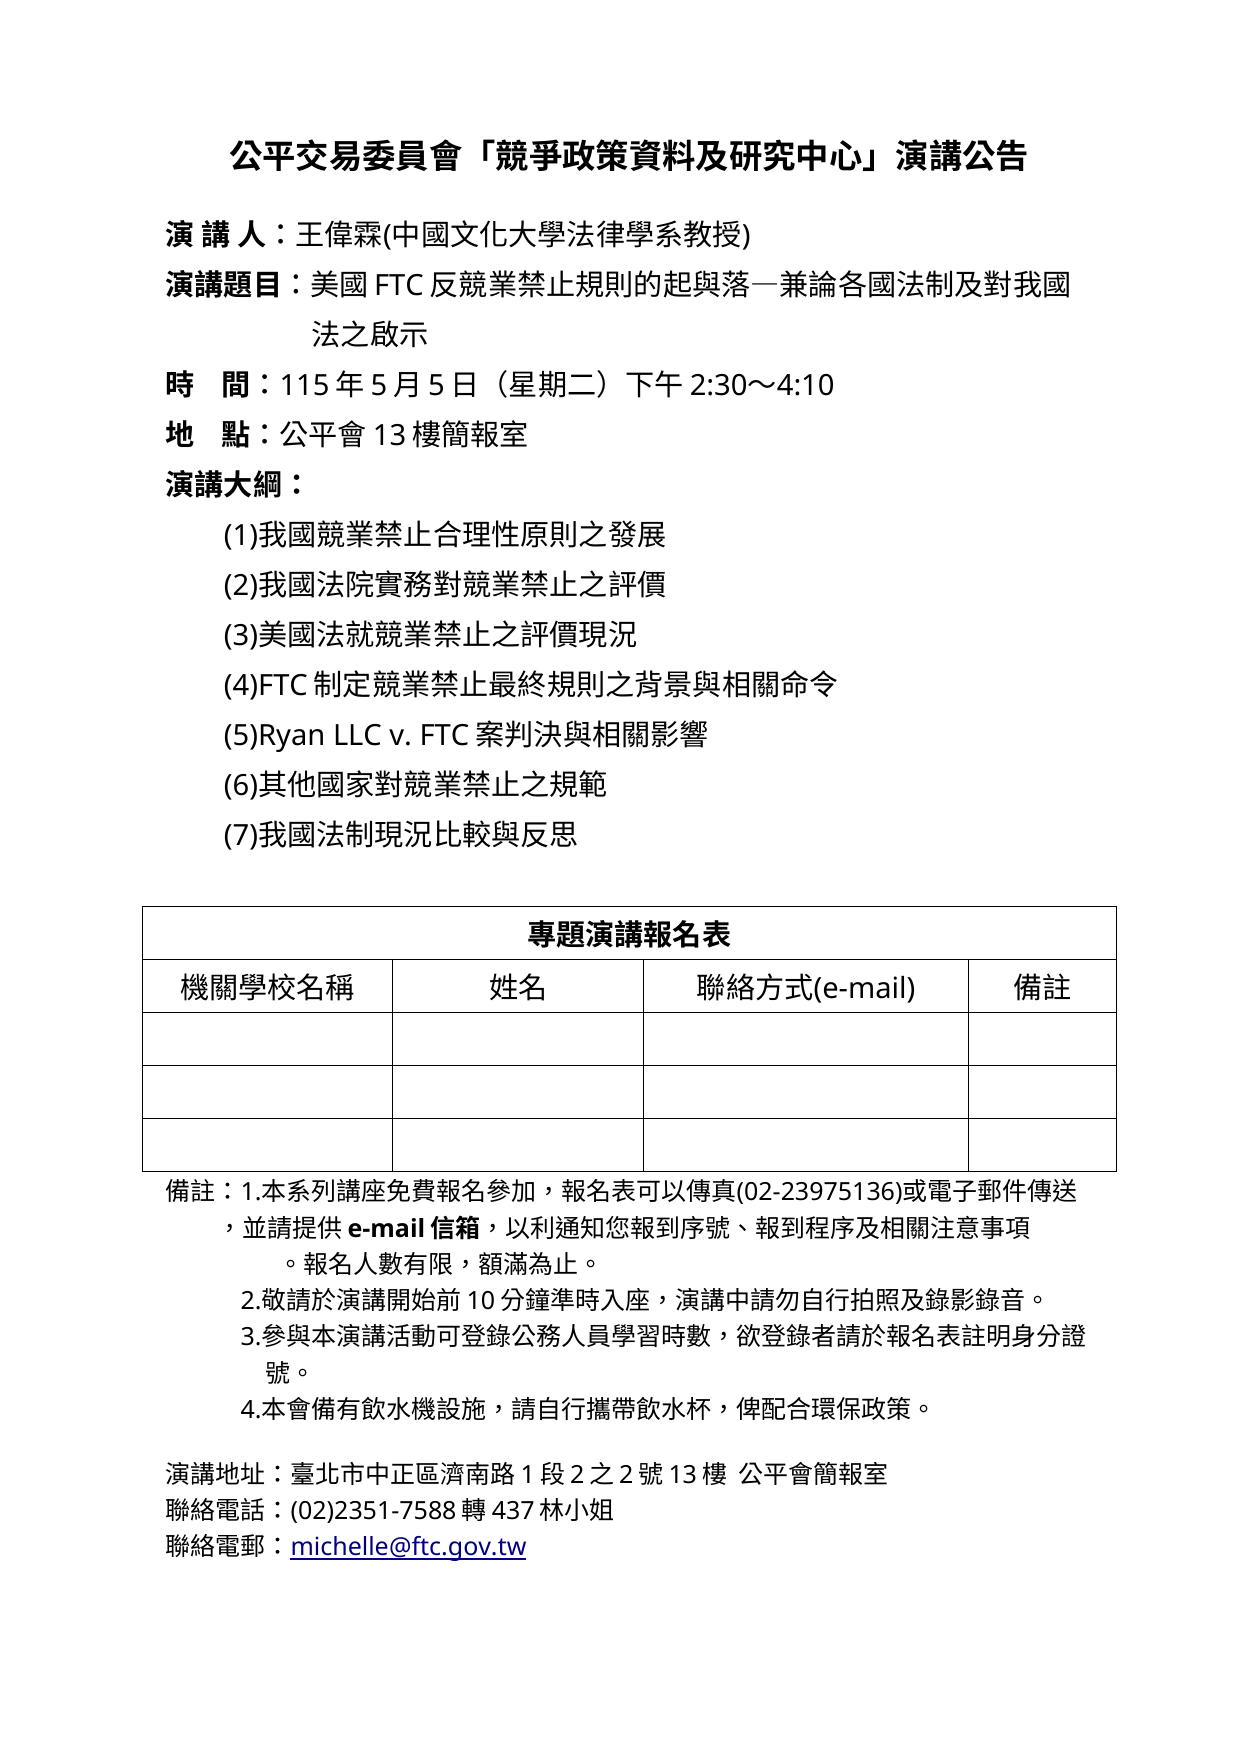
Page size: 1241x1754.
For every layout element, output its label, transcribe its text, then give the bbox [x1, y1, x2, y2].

text 備註：1.本系列講座免費報名參加，報名表可以傳真(02-23975136)或電子郵件傳送 [165, 1172, 1092, 1208]
text (1)我國競業禁止合理性原則之發展 [165, 506, 1092, 556]
table_cell [644, 1013, 968, 1065]
text 時 間︰115年5月5日（星期二）下午2:30～4:10 [165, 356, 1092, 406]
text 演講大綱： [165, 456, 1092, 506]
text (3)美國法就競業禁止之評價現況 [165, 606, 1092, 656]
text (4)FTC制定競業禁止最終規則之背景與相關命令 [165, 656, 1092, 706]
text 聯絡電郵：michelle@ftc.gov.tw [165, 1527, 1092, 1563]
table_cell [143, 1066, 392, 1118]
text 演講地址：臺北市中正區濟南路1段2之2號13樓 公平會簡報室 [165, 1454, 1092, 1491]
table_cell [393, 1066, 643, 1118]
text (2)我國法院實務對競業禁止之評價 [165, 556, 1092, 606]
text 公平交易委員會「競爭政策資料及研究中心」演講公告 [165, 118, 1092, 181]
text 聯絡電話：(02)2351-7588轉437林小姐 [165, 1491, 1092, 1527]
table_cell [969, 1119, 1116, 1171]
table_cell [969, 1066, 1116, 1118]
table_cell [143, 1013, 392, 1065]
text (5)Ryan LLC v. FTC案判決與相關影響 [165, 706, 1092, 756]
table_cell 備註 [969, 960, 1116, 1012]
table_cell [969, 1013, 1116, 1065]
table_cell 聯絡方式(e-mail) [644, 960, 968, 1012]
text 2.敬請於演講開始前10分鐘準時入座，演講中請勿自行拍照及錄影錄音。 [240, 1281, 1092, 1317]
table_cell 姓名 [393, 960, 643, 1012]
text 演 講 人︰王偉霖(中國文化大學法律學系教授) [165, 206, 1092, 256]
table_cell [143, 1119, 392, 1171]
text 。報名人數有限，額滿為止。 [253, 1244, 1092, 1281]
text 演講題目︰美國FTC反競業禁止規則的起與落—兼論各國法制及對我國法之啟示 [165, 256, 1092, 356]
text 4.本會備有飲水機設施，請自行攜帶飲水杯，俾配合環保政策。 [240, 1389, 1092, 1426]
text (7)我國法制現況比較與反思 [165, 806, 1092, 856]
text 地 點︰公平會13樓簡報室 [165, 406, 1092, 456]
table_cell [393, 1119, 643, 1171]
table_cell [644, 1119, 968, 1171]
table_cell 機關學校名稱 [143, 960, 392, 1012]
table_header 專題演講報名表 [143, 907, 1116, 959]
text (6)其他國家對競業禁止之規範 [165, 756, 1092, 806]
text ，並請提供e-mail信箱，以利通知您報到序號、報到程序及相關注意事項 [165, 1208, 1092, 1244]
text 3.參與本演講活動可登錄公務人員學習時數，欲登錄者請於報名表註明身分證號。 [240, 1317, 1092, 1389]
table_cell [644, 1066, 968, 1118]
table_cell [393, 1013, 643, 1065]
